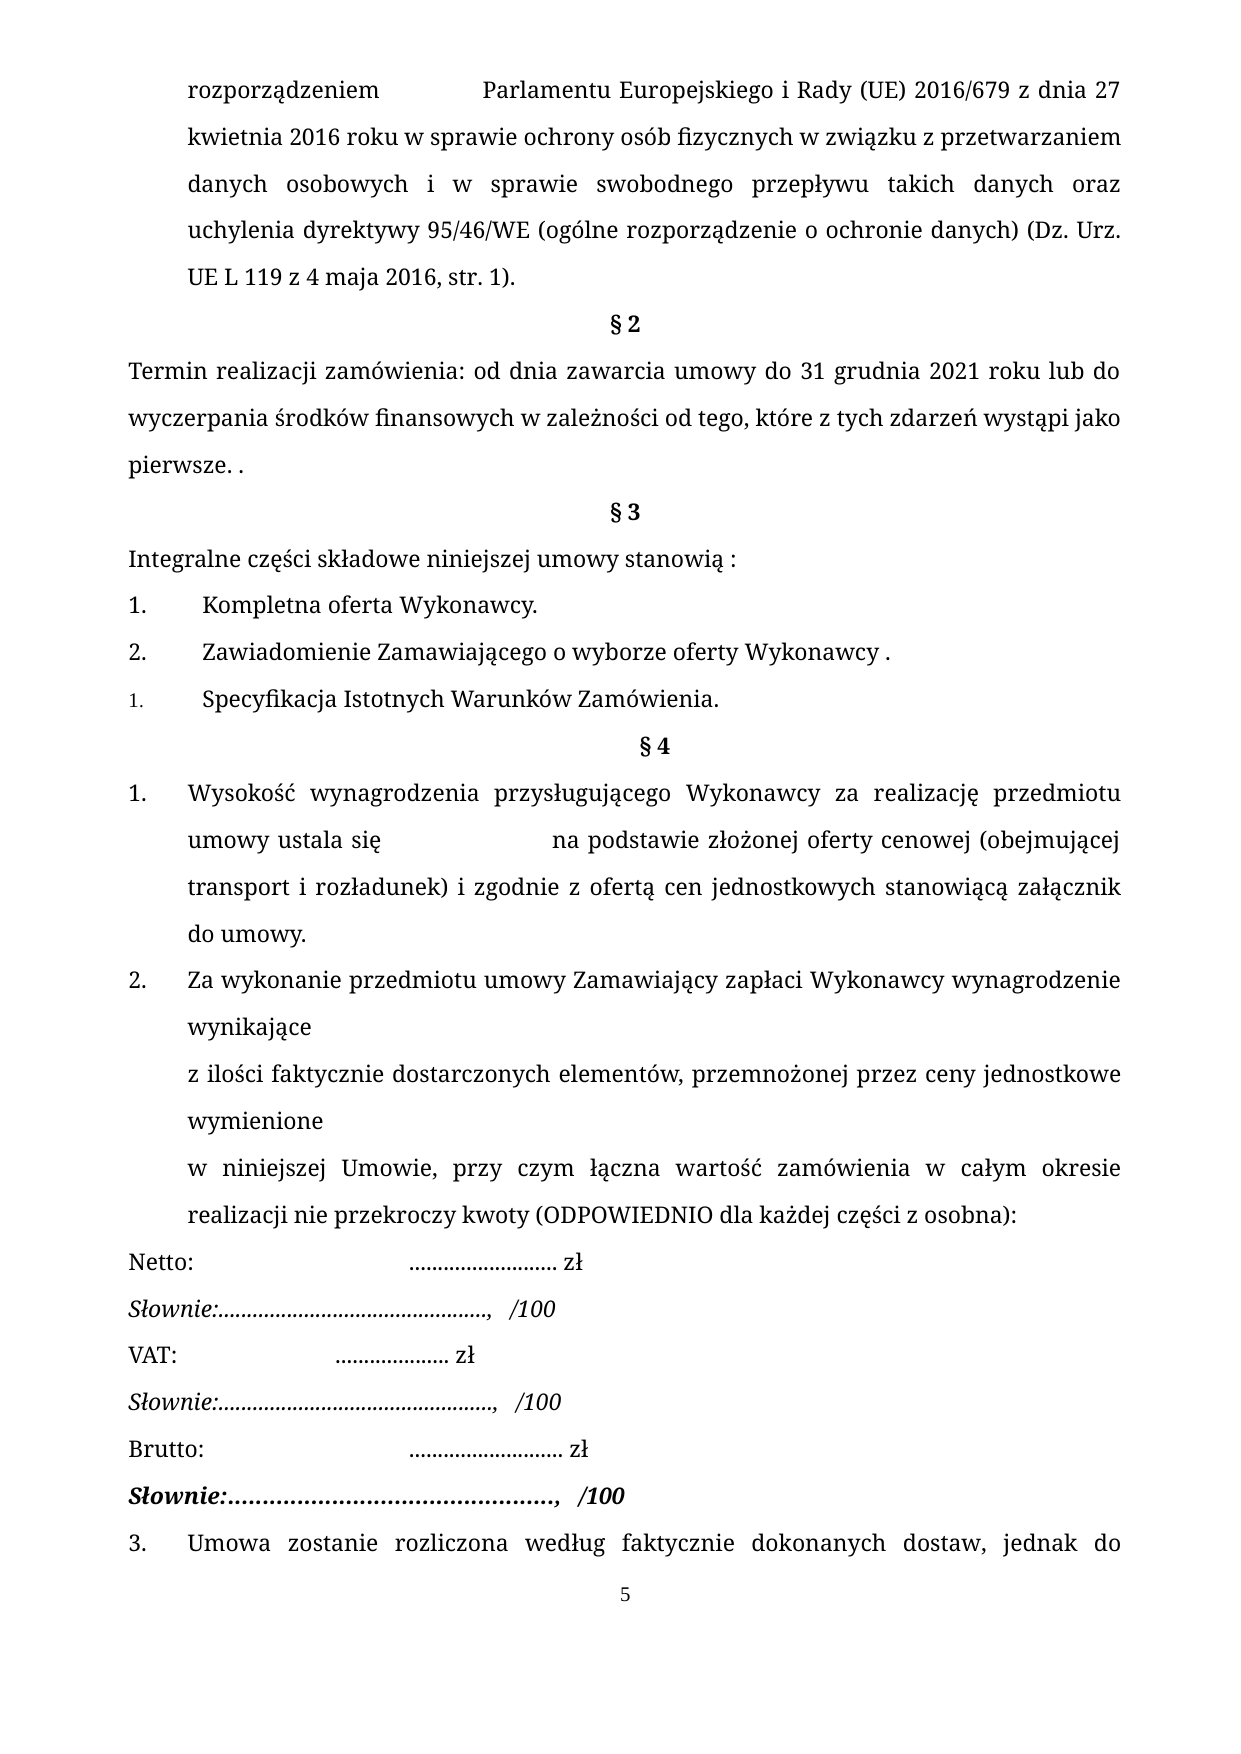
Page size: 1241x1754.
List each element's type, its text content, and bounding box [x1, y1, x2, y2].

text Integralne części składowe niniejszej umowy stanowią : [128, 542, 1122, 574]
text VAT: .................... zł [128, 1339, 1122, 1371]
text Netto: .......................... zł [128, 1246, 1122, 1277]
text Słownie:..............................................., /100 [128, 1480, 1122, 1511]
text Słownie:................................................, /100 [128, 1386, 1122, 1417]
list Specyfikacja Istotnych Warunków Zamówienia. [128, 683, 1122, 714]
text Słownie:..............................................., /100 [128, 1292, 1122, 1324]
text 2. Zawiadomienie Zamawiającego o wyborze oferty Wykonawcy . [128, 636, 1122, 667]
text 1. Wysokość wynagrodzenia przysługującego Wykonawcy za realizację przedmiotu umowy ustala się na podstawie złożonej oferty cenowej (obejmującej transport i rozładunek) i zgodnie z ofertą cen jednostkowych stanowiącą załącznik do umowy. [128, 777, 1122, 949]
text 3. Umowa zostanie rozliczona według faktycznie dokonanych dostaw, jednak do [128, 1527, 1122, 1558]
text Termin realizacji zamówienia: od dnia zawarcia umowy do 31 grudnia 2021 roku lub do wyczerpania środków finansowych w zależności od tego, które z tych zdarzeń wystąpi jako pierwsze. . [128, 355, 1122, 480]
text rozporządzeniem Parlamentu Europejskiego i Rady (UE) 2016/679 z dnia 27 kwietnia 2016 roku w sprawie ochrony osób fizycznych w związku z przetwarzaniem danych osobowych i w sprawie swobodnego przepływu takich danych oraz uchylenia dyrektywy 95/46/WE (ogólne rozporządzenie o ochronie danych) (Dz. Urz. UE L 119 z 4 maja 2016, str. 1). [128, 74, 1122, 292]
text § 3 [128, 496, 1122, 527]
text 2. Za wykonanie przedmiotu umowy Zamawiający zapłaci Wykonawcy wynagrodzenie wynikające z ilości faktycznie dostarczonych elementów, przemnożonej przez ceny jednostkowe wymienione w niniejszej Umowie, przy czym łączna wartość zamówienia w całym okresie realizacji nie przekroczy kwoty (ODPOWIEDNIO dla każdej części z osobna): [128, 964, 1122, 1230]
text § 2 [128, 308, 1122, 339]
text § 4 [187, 730, 1122, 761]
text Brutto: ........................... zł [128, 1433, 1122, 1464]
text 1. Kompletna oferta Wykonawcy. [128, 589, 1122, 621]
